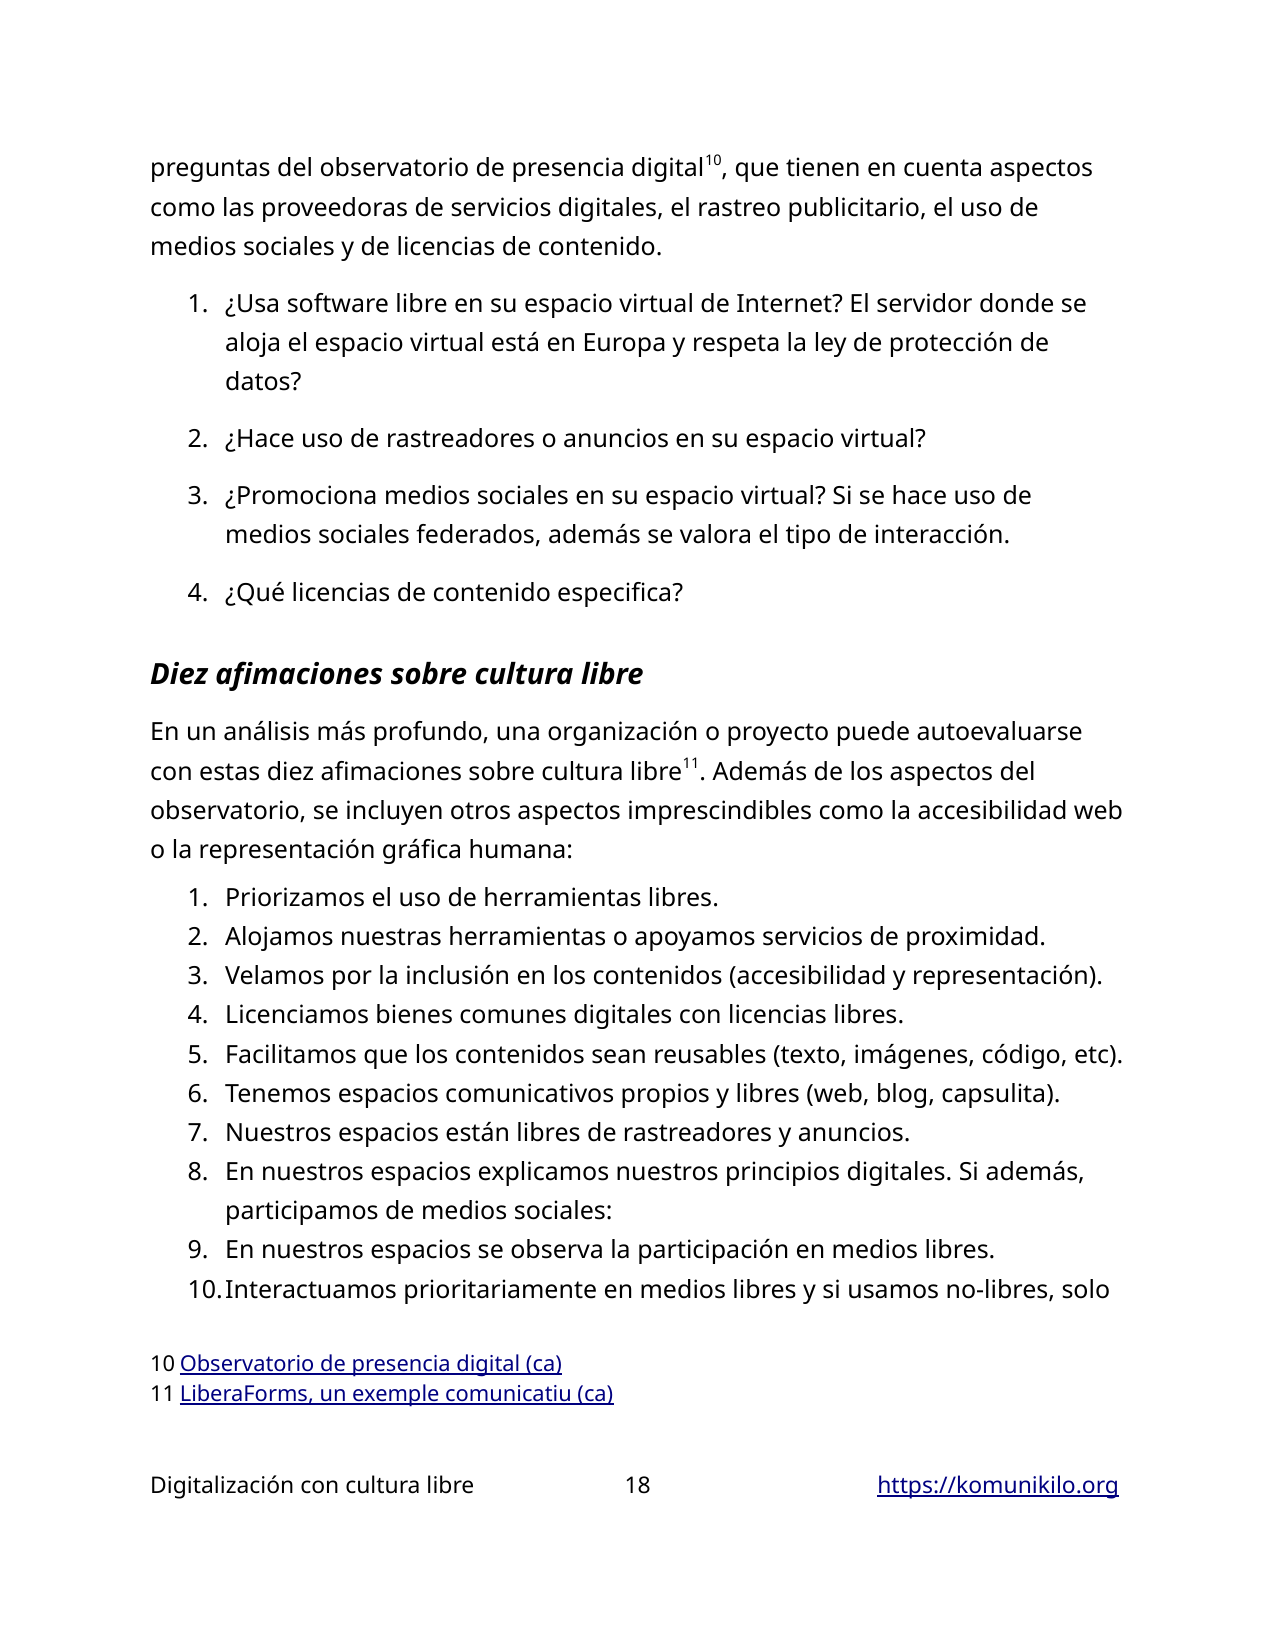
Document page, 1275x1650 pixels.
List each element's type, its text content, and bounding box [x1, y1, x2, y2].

list Interactuamos prioritariamente en medios libres y si usamos no-libres, solo [187, 1271, 1125, 1305]
list ¿Qué licencias de contenido especifica? [187, 574, 1125, 608]
subtitle Diez afimaciones sobre cultura libre [150, 653, 1125, 693]
list Velamos por la inclusión en los contenidos (accesibilidad y representación). [187, 958, 1125, 992]
list Nuestros espacios están libres de rastreadores y anuncios. [187, 1115, 1125, 1149]
list En nuestros espacios explicamos nuestros principios digitales. Si además, participamos de medios sociales: [187, 1154, 1125, 1227]
list ¿Usa software libre en su espacio virtual de Internet? El servidor donde se aloja el espacio virtual está en Europa y respeta la ley de protección de datos? [187, 285, 1125, 398]
list ¿Promociona medios sociales en su espacio virtual? Si se hace uso de medios sociales federados, además se valora el tipo de interacción. [187, 478, 1125, 551]
text Observatorio de presencia digital (ca) [150, 1348, 1125, 1378]
list ¿Hace uso de rastreadores o anuncios en su espacio virtual? [187, 421, 1125, 455]
list Tenemos espacios comunicativos propios y libres (web, blog, capsulita). [187, 1076, 1125, 1109]
list Alojamos nuestras herramientas o apoyamos servicios de proximidad. [187, 919, 1125, 953]
list Licenciamos bienes comunes digitales con licencias libres. [187, 997, 1125, 1031]
text preguntas del observatorio de presencia digital, que tienen en cuenta aspectos como las proveedoras de servicios digitales, el rastreo publicitario, el uso de medios sociales y de licencias de contenido. [150, 150, 1125, 262]
list Priorizamos el uso de herramientas libres. [187, 880, 1125, 914]
list Facilitamos que los contenidos sean reusables (texto, imágenes, código, etc). [187, 1036, 1125, 1070]
text En un análisis más profundo, una organización o proyecto puede autoevaluarse con estas diez afimaciones sobre cultura libre. Además de los aspectos del observatorio, se incluyen otros aspectos imprescindibles como la accesibilidad web o la representación gráfica humana: [150, 714, 1125, 866]
list En nuestros espacios se observa la participación en medios libres. [187, 1232, 1125, 1266]
text LiberaForms, un exemple comunicatiu (ca) [150, 1378, 1125, 1407]
